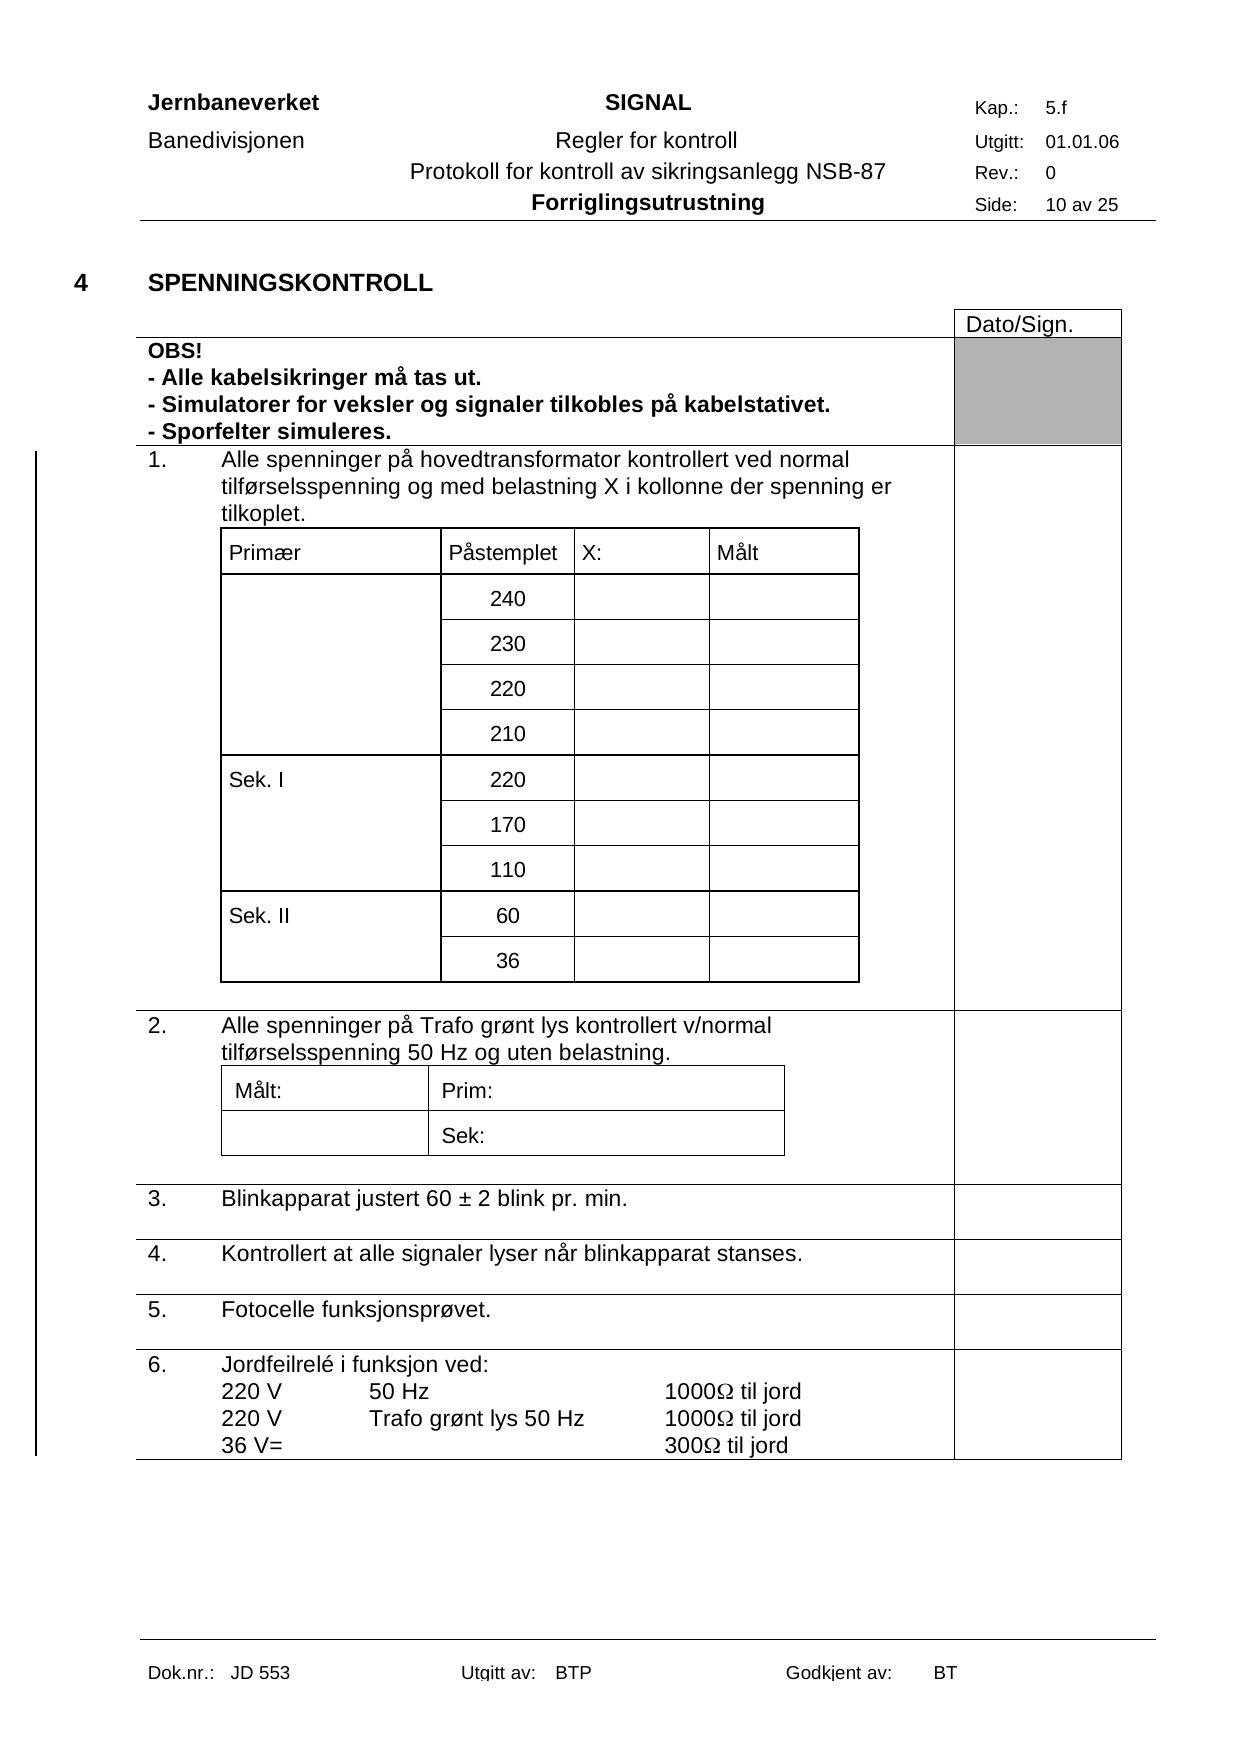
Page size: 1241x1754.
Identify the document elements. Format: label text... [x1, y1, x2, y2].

table_cell [955, 1011, 1121, 1183]
table_cell [955, 1240, 1121, 1294]
table_cell [222, 845, 440, 890]
table_cell [955, 446, 1121, 1010]
table_header Påstemplet [442, 529, 574, 573]
table_cell OBS! - Alle kabelsikringer må tas ut. - Simulatorer for veksler og signaler tilkobles på kabelstativet. - Sporfelter simuleres. [136, 338, 954, 444]
table_header Primær [222, 529, 440, 573]
table_cell [222, 575, 440, 619]
table_cell [955, 338, 1121, 444]
table_cell [575, 846, 709, 890]
table_cell [710, 801, 858, 845]
subtitle SPENNINGSKONTROLL [74, 267, 1152, 297]
table_cell [710, 620, 858, 664]
table_cell 170 [442, 801, 574, 845]
table_cell [955, 1185, 1121, 1239]
table_header Målt: [222, 1066, 428, 1110]
table_cell 5. [136, 1295, 210, 1349]
table_cell Sek: [429, 1111, 784, 1155]
table_cell 220 [442, 665, 574, 709]
table_header Prim: [429, 1066, 784, 1110]
table_cell 220 [442, 756, 574, 800]
table_cell 210 [442, 710, 574, 754]
table_cell [575, 665, 709, 709]
table_cell [955, 1350, 1121, 1458]
table_cell 60 [442, 892, 574, 936]
table_cell [575, 575, 709, 619]
table_cell 3. [136, 1185, 210, 1239]
table_header Målt [710, 529, 858, 573]
table_header Dato/Sign. [955, 310, 1121, 337]
table_cell Kontrollert at alle signaler lyser når blinkapparat stanses. [210, 1240, 954, 1294]
table_cell 36 [442, 937, 574, 981]
table_cell Sek. II [222, 892, 440, 936]
table_cell [575, 801, 709, 845]
table_cell [575, 892, 709, 936]
table_cell [710, 665, 858, 709]
table_cell 240 [442, 575, 574, 619]
table_cell [222, 800, 440, 845]
table_cell 6. [136, 1350, 210, 1458]
table_cell Alle spenninger på hovedtransformator kontrollert ved normal tilførselsspenning og med belastning X i kollonne der spenning er tilkoplet. [210, 446, 954, 1010]
table_cell 1. [136, 446, 210, 1010]
table_header [210, 309, 954, 337]
table_cell [710, 937, 858, 981]
table_header X: [575, 529, 709, 573]
table_cell [222, 936, 440, 981]
table_cell 2. [136, 1011, 210, 1183]
table_cell [575, 710, 709, 754]
table_cell [222, 1111, 428, 1155]
table_cell Blinkapparat justert 60 ± 2 blink pr. min. [210, 1185, 954, 1239]
table_cell Alle spenninger på Trafo grønt lys kontrollert v/normal tilførselsspenning 50 Hz og uten belastning. [210, 1011, 954, 1183]
table_cell [710, 575, 858, 619]
table_cell [710, 892, 858, 936]
table_cell 4. [136, 1240, 210, 1294]
table_cell Fotocelle funksjonsprøvet. [210, 1295, 954, 1349]
table_cell [222, 664, 440, 709]
table_cell Sek. I [222, 756, 440, 800]
table_cell [575, 937, 709, 981]
table_header [136, 309, 210, 337]
table_cell [222, 709, 440, 754]
table_cell 110 [442, 846, 574, 890]
table_cell Jordfeilrelé i funksjon ved: 220 V 50 Hz 1000 til jord 220 V Trafo grønt lys 50 Hz 1000 til jord 36 V= 300 til jord [210, 1350, 954, 1458]
table_cell [222, 619, 440, 664]
table_cell [955, 1295, 1121, 1349]
table_cell [710, 710, 858, 754]
table_cell [575, 620, 709, 664]
table_cell 230 [442, 620, 574, 664]
table_cell [710, 846, 858, 890]
table_cell [710, 756, 858, 800]
table_cell [575, 756, 709, 800]
